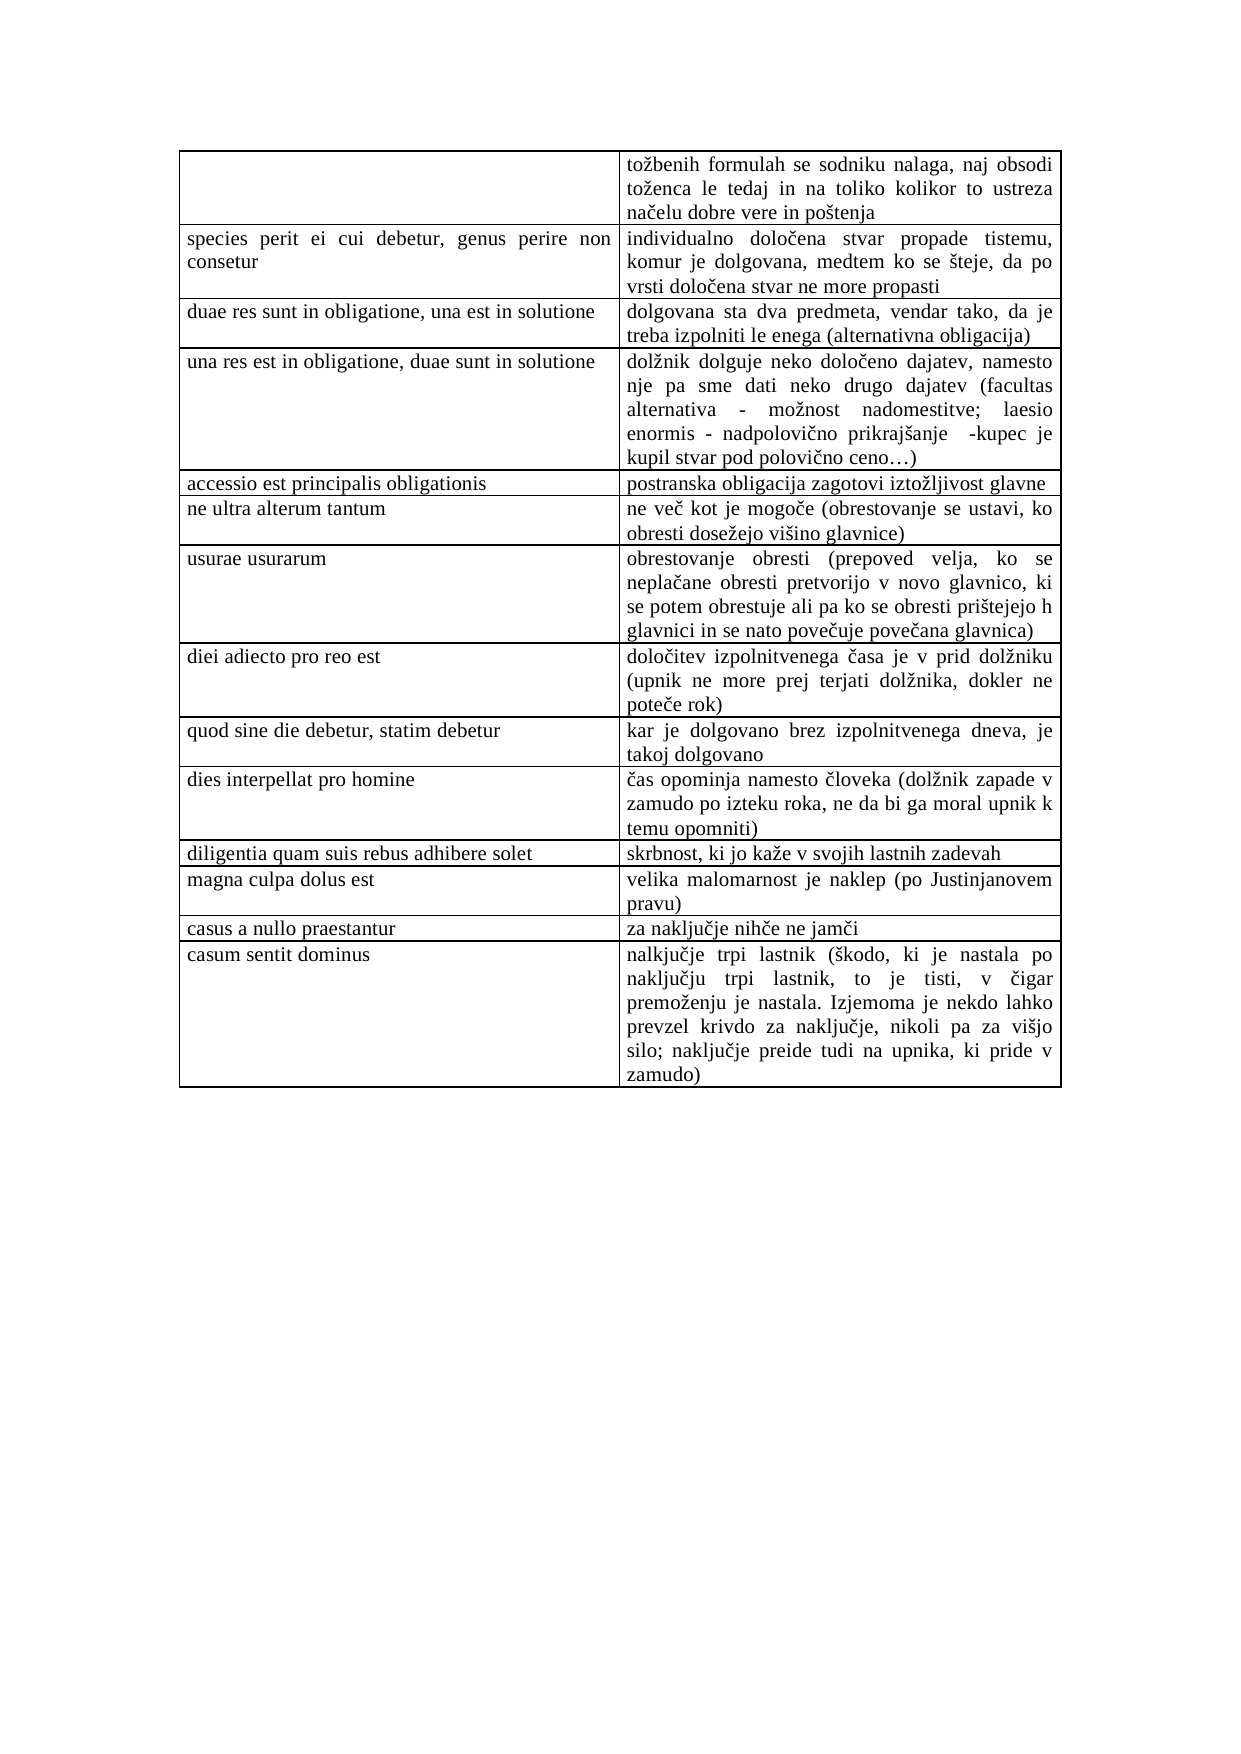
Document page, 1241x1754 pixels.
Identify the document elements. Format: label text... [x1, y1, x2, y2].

table_cell accessio est principalis obligationis [180, 471, 619, 495]
table_cell dolžnik dolguje neko določeno dajatev, namesto nje pa sme dati neko drugo dajatev (facultas alternativa - možnost nadomestitve; laesio enormis - nadpolovično prikrajšanje -kupec je kupil stvar pod polovično ceno…) [620, 349, 1060, 469]
table_cell diei adiecto pro reo est [180, 644, 619, 716]
table_cell ne ultra alterum tantum [180, 496, 619, 544]
table_cell skrbnost, ki jo kaže v svojih lastnih zadevah [620, 841, 1060, 865]
table_cell ne več kot je mogoče (obrestovanje se ustavi, ko obresti dosežejo višino glavnice) [620, 496, 1060, 544]
table_cell kar je dolgovano brez izpolnitvenega dneva, je takoj dolgovano [620, 718, 1060, 766]
table_cell čas opominja namesto človeka (dolžnik zapade v zamudo po izteku roka, ne da bi ga moral upnik k temu opomniti) [620, 767, 1060, 839]
table_cell tožbenih formulah se sodniku nalaga, naj obsodi toženca le tedaj in na toliko kolikor to ustreza načelu dobre vere in poštenja [620, 152, 1060, 224]
table_cell usurae usurarum [180, 546, 619, 642]
table_cell postranska obligacija zagotovi iztožljivost glavne [620, 471, 1060, 495]
table_cell dies interpellat pro homine [180, 767, 619, 839]
table_cell una res est in obligatione, duae sunt in solutione [180, 349, 619, 469]
table_cell obrestovanje obresti (prepoved velja, ko se neplačane obresti pretvorijo v novo glavnico, ki se potem obrestuje ali pa ko se obresti prištejejo h glavnici in se nato povečuje povečana glavnica) [620, 546, 1060, 642]
table_cell za naključje nihče ne jamči [620, 916, 1060, 940]
table_cell nalkjučje trpi lastnik (škodo, ki je nastala po naključju trpi lastnik, to je tisti, v čigar premoženju je nastala. Izjemoma je nekdo lahko prevzel krivdo za naključje, nikoli pa za višjo silo; naključje preide tudi na upnika, ki pride v zamudo) [620, 942, 1060, 1086]
table_cell velika malomarnost je naklep (po Justinjanovem pravu) [620, 867, 1060, 915]
table_cell species perit ei cui debetur, genus perire non consetur [180, 225, 619, 297]
table_cell diligentia quam suis rebus adhibere solet [180, 841, 619, 865]
table_cell quod sine die debetur, statim debetur [180, 718, 619, 766]
table_cell [180, 152, 619, 224]
table_cell casum sentit dominus [180, 942, 619, 1086]
table_cell duae res sunt in obligatione, una est in solutione [180, 299, 619, 347]
table_cell določitev izpolnitvenega časa je v prid dolžniku (upnik ne more prej terjati dolžnika, dokler ne poteče rok) [620, 644, 1060, 716]
table_cell individualno določena stvar propade tistemu, komur je dolgovana, medtem ko se šteje, da po vrsti določena stvar ne more propasti [620, 225, 1060, 297]
table_cell casus a nullo praestantur [180, 916, 619, 940]
table_cell dolgovana sta dva predmeta, vendar tako, da je treba izpolniti le enega (alternativna obligacija) [620, 299, 1060, 347]
table_cell magna culpa dolus est [180, 867, 619, 915]
